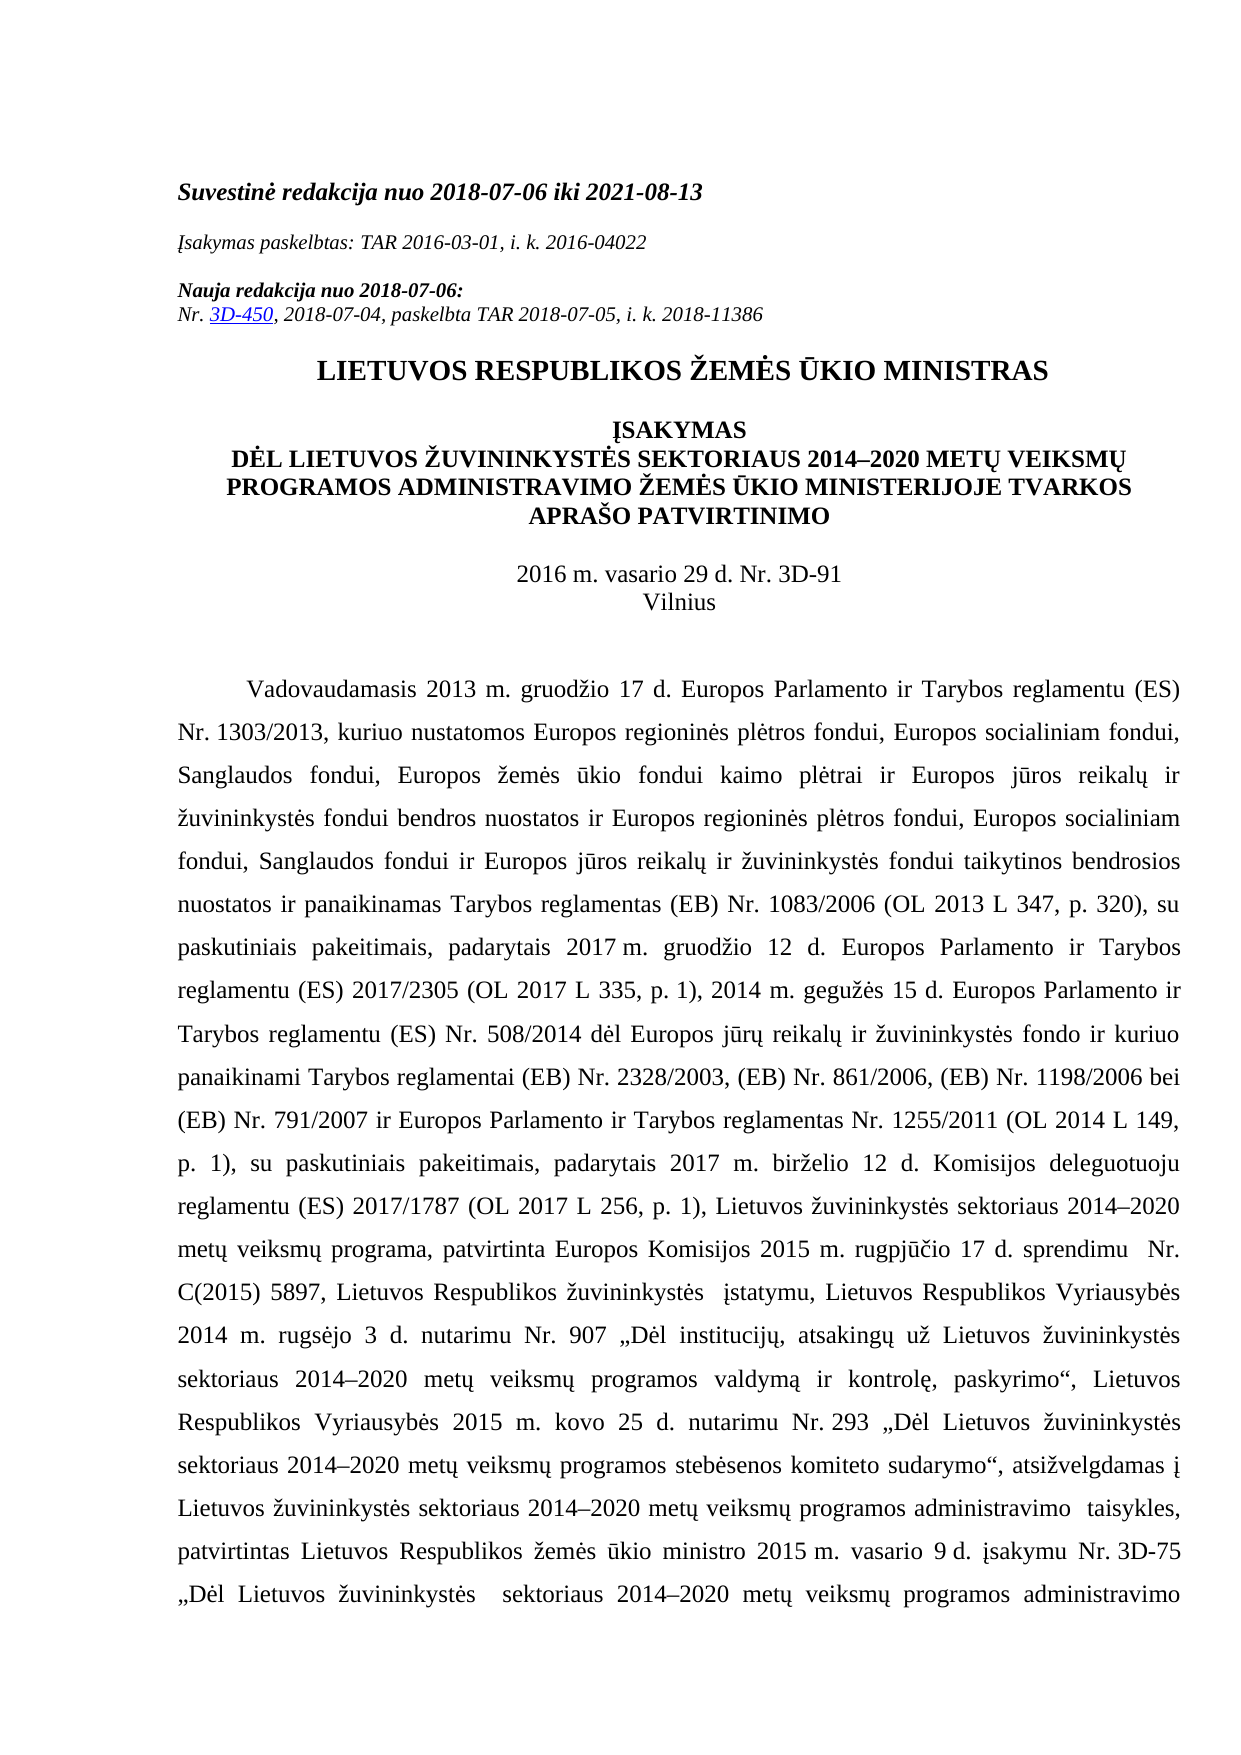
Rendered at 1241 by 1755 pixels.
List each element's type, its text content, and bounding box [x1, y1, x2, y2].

text Vilnius [177, 587, 1181, 616]
text DĖL LIETUVOS ŽUVININKYSTĖS SEKTORIAUS 2014–2020 METŲ VEIKSMŲ PROGRAMOS ADMINISTRAVIMO ŽEMĖS ŪKIO MINISTERIJOJE TVARKOS APRAŠO PATVIRTINIMO [177, 444, 1181, 530]
text Nr. 3D-450, 2018-07-04, paskelbta TAR 2018-07-05, i. k. 2018-11386 [177, 302, 1181, 326]
text Nauja redakcija nuo 2018-07-06: [177, 278, 1181, 302]
text LIETUVOS RESPUBLIKOS ŽEMĖS ŪKIO MINISTRAS [177, 353, 1181, 386]
text Suvestinė redakcija nuo 2018-07-06 iki 2021-08-13 [177, 177, 1181, 206]
text Vadovaudamasis 2013 m. gruodžio 17 d. Europos Parlamento ir Tarybos reglamentu (ES) Nr. 1303/2013, kuriuo nustatomos Europos regioninės plėtros fondui, Europos socialiniam fondui, Sanglaudos fondui, Europos žemės ūkio fondui kaimo plėtrai ir Europos jūros reikalų ir žuvininkystės fondui bendros nuostatos ir Europos regioninės plėtros fondui, Europos socialiniam fondui, Sanglaudos fondui ir Europos jūros reikalų ir žuvininkystės fondui taikytinos bendrosios nuostatos ir panaikinamas Tarybos reglamentas (EB) Nr. 1083/2006 (OL 2013 L 347, p. 320), su paskutiniais pakeitimais, padarytais 2017 m. gruodžio 12 d. Europos Parlamento ir Tarybos reglamentu (ES) 2017/2305 (OL 2017 L 335, p. 1), 2014 m. gegužės 15 d. Europos Parlamento ir Tarybos reglamentu (ES) Nr. 508/2014 dėl Europos jūrų reikalų ir žuvininkystės fondo ir kuriuo panaikinami Tarybos reglamentai (EB) Nr. 2328/2003, (EB) Nr. 861/2006, (EB) Nr. 1198/2006 bei (EB) Nr. 791/2007 ir Europos Parlamento ir Tarybos reglamentas Nr. 1255/2011 (OL 2014 L 149, p. 1), su paskutiniais pakeitimais, padarytais 2017 m. birželio 12 d. Komisijos deleguotuoju reglamentu (ES) 2017/1787 (OL 2017 L 256, p. 1), Lietuvos žuvininkystės sektoriaus 2014–2020 metų veiksmų programa, patvirtinta Europos Komisijos 2015 m. rugpjūčio 17 d. sprendimu Nr. C(2015) 5897, Lietuvos Respublikos žuvininkystės įstatymu, Lietuvos Respublikos Vyriausybės 2014 m. rugsėjo 3 d. nutarimu Nr. 907 „Dėl institucijų, atsakingų už Lietuvos žuvininkystės sektoriaus 2014–2020 metų veiksmų programos valdymą ir kontrolę, paskyrimo“, Lietuvos Respublikos Vyriausybės 2015 m. kovo 25 d. nutarimu Nr. 293 „Dėl Lietuvos žuvininkystės sektoriaus 2014–2020 metų veiksmų programos stebėsenos komiteto sudarymo“, atsižvelgdamas į Lietuvos žuvininkystės sektoriaus 2014–2020 metų veiksmų programos administravimo taisykles, patvirtintas Lietuvos Respublikos žemės ūkio ministro 2015 m. vasario 9 d. įsakymu Nr. 3D-75 „Dėl Lietuvos žuvininkystės sektoriaus 2014–2020 metų veiksmų programos administravimo [177, 674, 1181, 1608]
text Įsakymas paskelbtas: TAR 2016-03-01, i. k. 2016-04022 [177, 230, 1181, 254]
text 2016 m. vasario 29 d. Nr. 3D-91 [177, 559, 1181, 587]
text ĮSAKYMAS [177, 415, 1181, 444]
